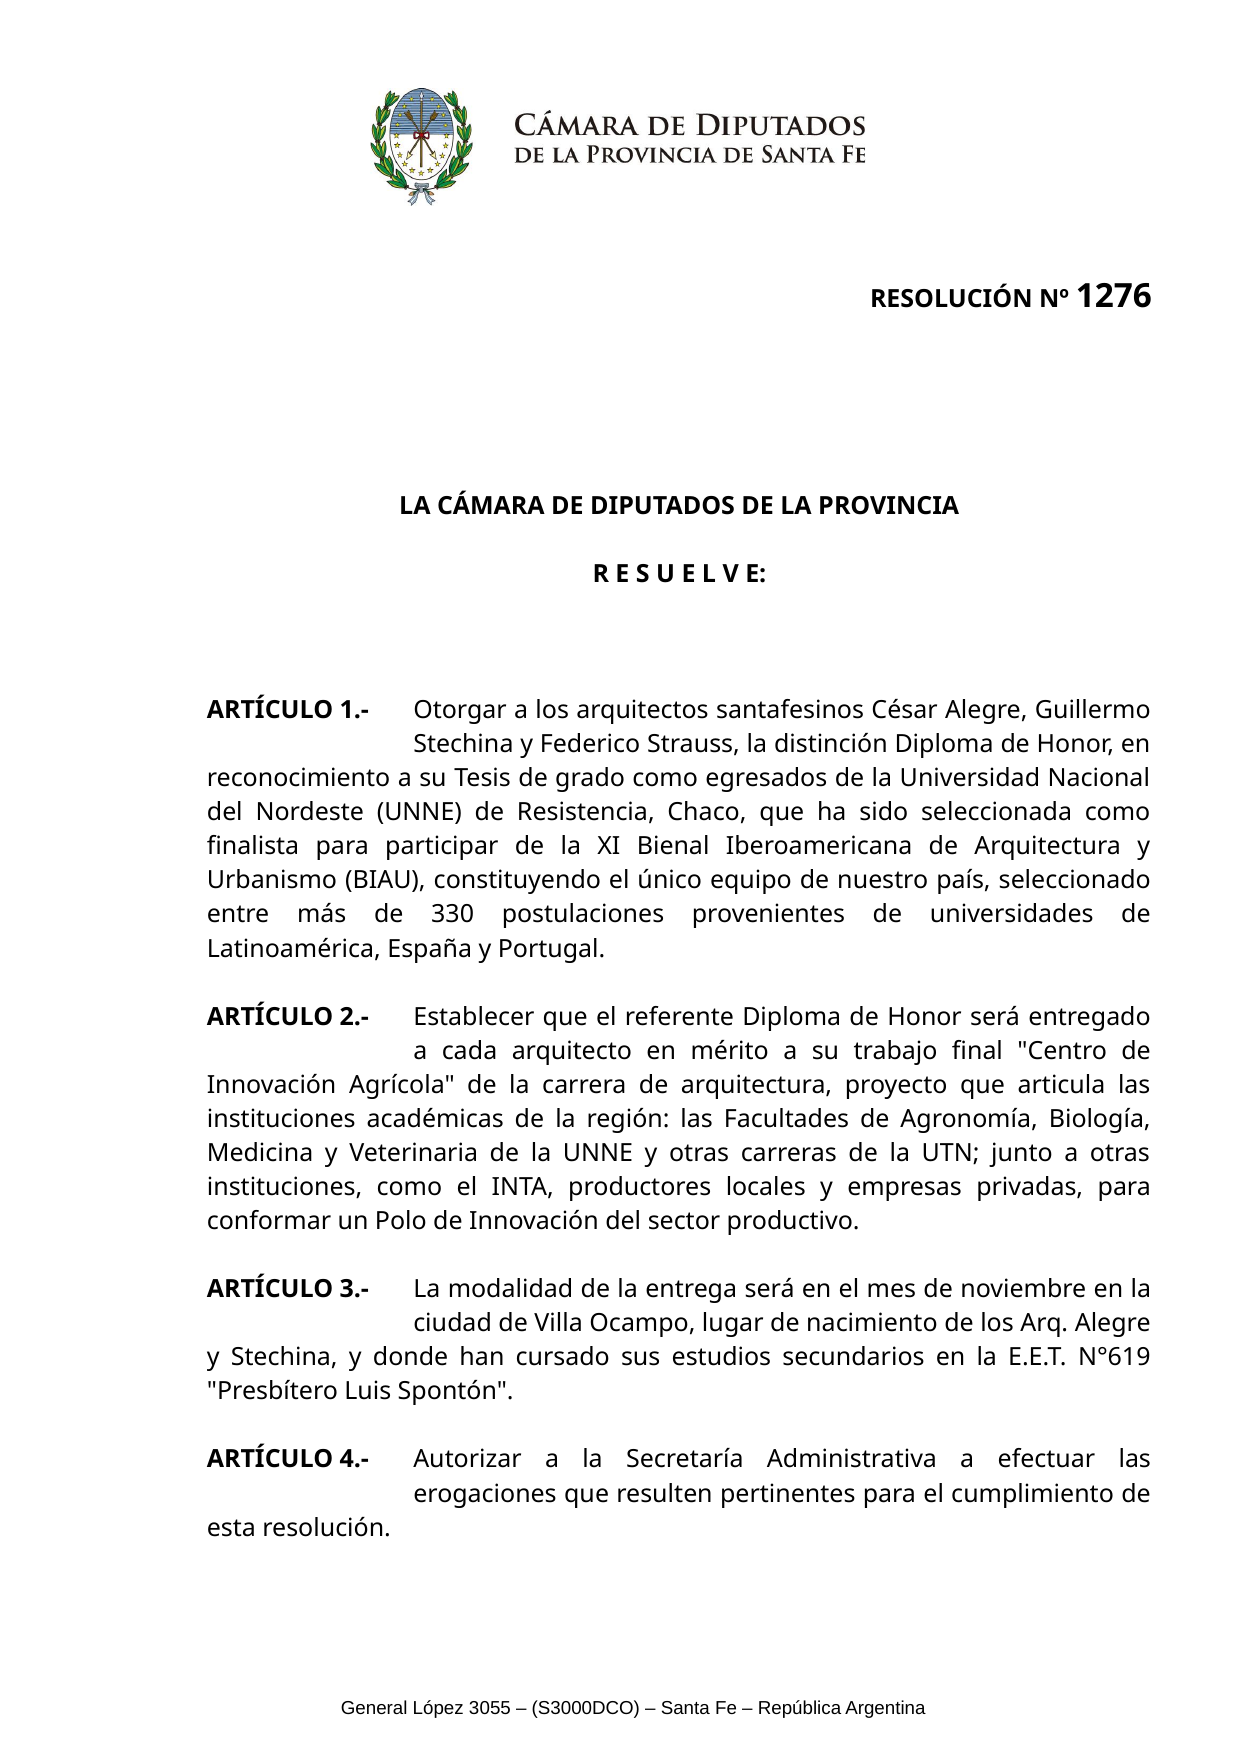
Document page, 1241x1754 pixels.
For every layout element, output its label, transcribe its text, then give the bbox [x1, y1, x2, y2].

text Establecer que el referente Diploma de Honor será entregado a cada arquitecto en mérito a su trabajo final "Centro de Innovación Agrícola" de la carrera de arquitectura, proyecto que articula las instituciones académicas de la región: las Facultades de Agronomía, Biología, Medicina y Veterinaria de la UNNE y otras carreras de la UTN; junto a otras instituciones, como el INTA, productores locales y empresas privadas, para conformar un Polo de Innovación del sector productivo. [207, 998, 1152, 1237]
text Otorgar a los arquitectos santafesinos César Alegre, Guillermo Stechina y Federico Strauss, la distinción Diploma de Honor, en reconocimiento a su Tesis de grado como egresados de la Universidad Nacional del Nordeste (UNNE) de Resistencia, Chaco, que ha sido seleccionada como finalista para participar de la XI Bienal Iberoamericana de Arquitectura y Urbanismo (BIAU), constituyendo el único equipo de nuestro país, seleccionado entre más de 330 postulaciones provenientes de universidades de Latinoamérica, España y Portugal. [207, 692, 1152, 964]
text Autorizar a la Secretaría Administrativa a efectuar las erogaciones que resulten pertinentes para el cumplimiento de esta resolución. [207, 1441, 1152, 1543]
table_header ARTÍCULO 4.- [207, 1441, 413, 1491]
text LA CÁMARA DE DIPUTADOS DE LA PROVINCIA [207, 487, 1152, 521]
text RESOLUCIÓN Nº 1276 [207, 272, 1152, 317]
table_header ARTÍCULO 3.- [207, 1271, 413, 1321]
table_header ARTÍCULO 1.- [207, 692, 413, 742]
text La modalidad de la entrega será en el mes de noviembre en la ciudad de Villa Ocampo, lugar de nacimiento de los Arq. Alegre y Stechina, y donde han cursado sus estudios secundarios en la E.E.T. N°619 "Presbítero Luis Spontón". [207, 1271, 1152, 1407]
text R E S U E L V E: [207, 556, 1152, 589]
table_header ARTÍCULO 2.- [207, 998, 413, 1049]
picture [370, 88, 866, 210]
